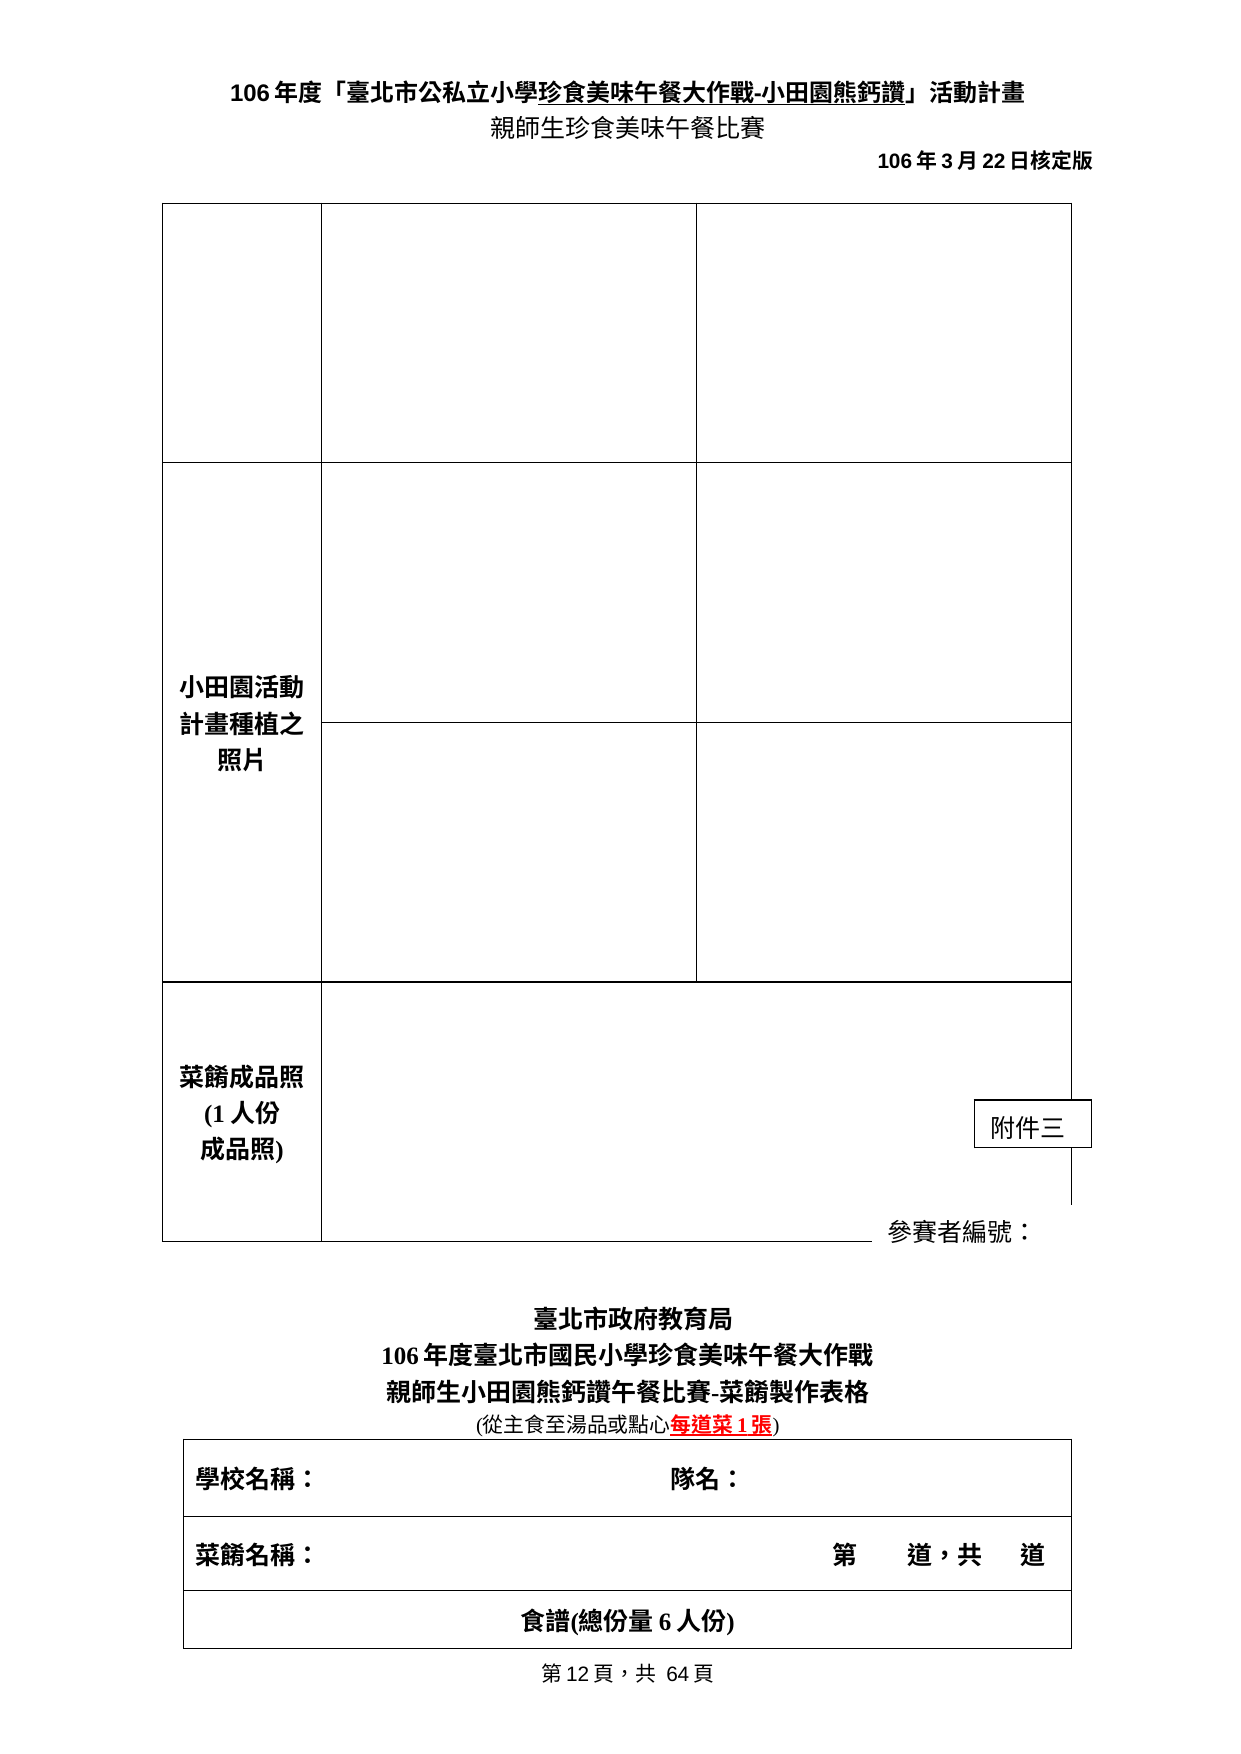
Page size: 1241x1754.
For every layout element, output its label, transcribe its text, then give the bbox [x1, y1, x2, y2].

table_header 學校名稱： 隊名： [184, 1440, 1071, 1516]
text 臺北市政府教育局 [162, 1299, 1092, 1336]
table_header [163, 204, 321, 462]
text 親師生小田園熊鈣讚午餐比賽-菜餚製作表格 [162, 1372, 1092, 1408]
table_cell [322, 983, 1071, 1241]
text 附件三 [990, 1108, 1076, 1139]
table_cell [322, 204, 696, 462]
table_cell [697, 463, 1071, 722]
text (從主食至湯品或點心每道菜1張) [162, 1408, 1092, 1438]
text 參賽者編號： [887, 1213, 1165, 1249]
table_cell [322, 463, 696, 722]
table_cell [322, 723, 696, 981]
table_cell 小田園活動計畫種植之照片 [163, 463, 321, 981]
table_cell 食譜(總份量6人份) [184, 1591, 1071, 1648]
table_cell [697, 204, 1071, 462]
table_cell [697, 723, 1071, 981]
table_cell 菜餚成品照 (1人份 成品照) [163, 983, 321, 1241]
table_cell 菜餚名稱： 第 道，共 道 [184, 1517, 1071, 1590]
text 106年度臺北市國民小學珍食美味午餐大作戰 [162, 1336, 1092, 1372]
